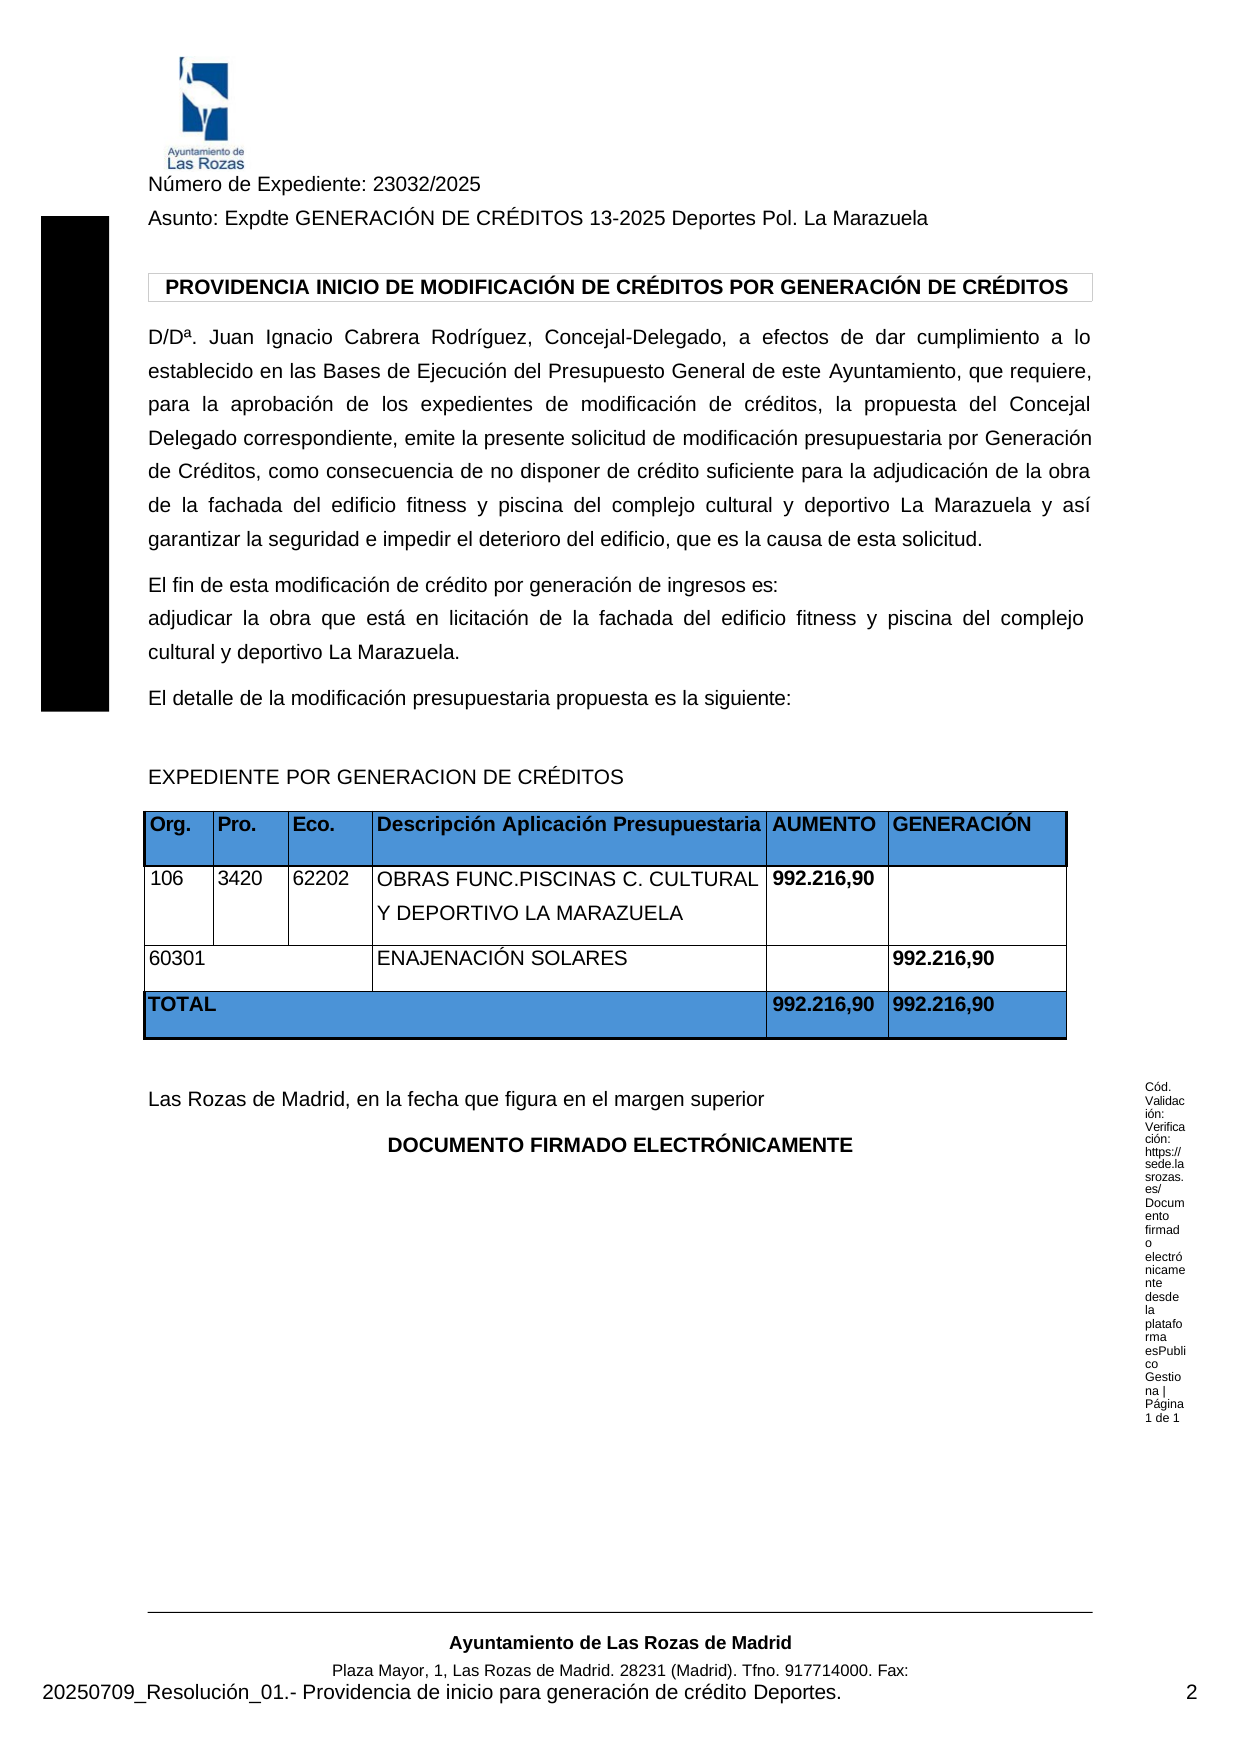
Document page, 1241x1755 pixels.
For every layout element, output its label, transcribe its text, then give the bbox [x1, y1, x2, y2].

table_cell 992.216,90 [889, 992, 1066, 1037]
table_header Eco. [289, 812, 372, 865]
text adjudicar la obra que está en licitación de la fachada del edificio fitness y piscina del complejo cultural y deportivo La Marazuela. [148, 606, 1085, 663]
text El fin de esta modificación de crédito por generación de ingresos es: [148, 572, 1211, 596]
table_cell ENAJENACIÓN SOLARES [373, 946, 766, 991]
table_cell [767, 946, 888, 991]
text Cód. Validación: [1145, 1081, 1186, 1121]
text D/Dª. Juan Ignacio Cabrera Rodríguez, Concejal-Delegado, a efectos de dar cumplimiento a lo establecido en las Bases de Ejecución del Presupuesto General de este Ayuntamiento, que requiere, para la aprobación de los expedientes de modificación de créditos, la propuesta del Concejal Delegado correspondiente, emite la presente solicitud de modificación presupuestaria por Generación de Créditos, como consecuencia de no disponer de crédito suficiente para la adjudicación de la obra de la fachada del edificio fitness y piscina del complejo cultural y deportivo La Marazuela y así garantizar la seguridad e impedir el deterioro del edificio, que es la causa de esta solicitud. [148, 325, 1092, 550]
table_cell 106 [145, 867, 213, 944]
table_cell OBRAS FUNC.PISCINAS C. CULTURAL Y DEPORTIVO LA MARAZUELA [373, 867, 766, 944]
text PROVIDENCIA INICIO DE MODIFICACIÓN DE CRÉDITOS POR GENERACIÓN DE CRÉDITOS [165, 275, 1092, 299]
text Las Rozas de Madrid, en la fecha que figura en el margen superior [148, 1079, 1186, 1603]
table_cell [889, 867, 1066, 944]
table_cell 992.216,90 [767, 992, 888, 1037]
text Número de Expediente: 23032/2025 [148, 172, 1211, 196]
table_header GENERACIÓN [889, 812, 1065, 865]
text Asunto: Expdte GENERACIÓN DE CRÉDITOS 13-2025 Deportes Pol. La Marazuela [148, 205, 1211, 229]
table_cell 60301 [145, 946, 372, 991]
table_header Pro. [214, 812, 288, 865]
text DOCUMENTO FIRMADO ELECTRÓNICAMENTE [30, 1133, 1143, 1157]
text Ayuntamiento de Las Rozas de Madrid [30, 1632, 1211, 1654]
text Plaza Mayor, 1, Las Rozas de Madrid. 28231 (Madrid). Tfno. 917714000. Fax: [29, 1662, 1211, 1681]
text Verificación: https://sede.lasrozas.es/ [1145, 1121, 1186, 1196]
table_cell 992.216,90 [767, 867, 888, 944]
table_header Org. [146, 812, 213, 865]
table_header AUMENTO [767, 812, 888, 865]
text El detalle de la modificación presupuestaria propuesta es la siguiente: [148, 686, 1211, 709]
text Documento firmado electrónicamente desde la plataforma esPublico Gestiona | Página 1 de 1 [1145, 1196, 1186, 1425]
text 20250709_Resolución_01.- Providencia de inicio para generación de crédito Deportes. 2 [29, 1681, 1210, 1704]
table_cell 3420 [214, 867, 288, 944]
table_header Descripción Aplicación Presupuestaria [373, 812, 766, 865]
text EXPEDIENTE POR GENERACION DE CRÉDITOS [148, 765, 1211, 789]
table_cell 62202 [289, 867, 372, 944]
table_cell TOTAL [146, 992, 766, 1037]
table_cell 992.216,90 [889, 946, 1066, 991]
